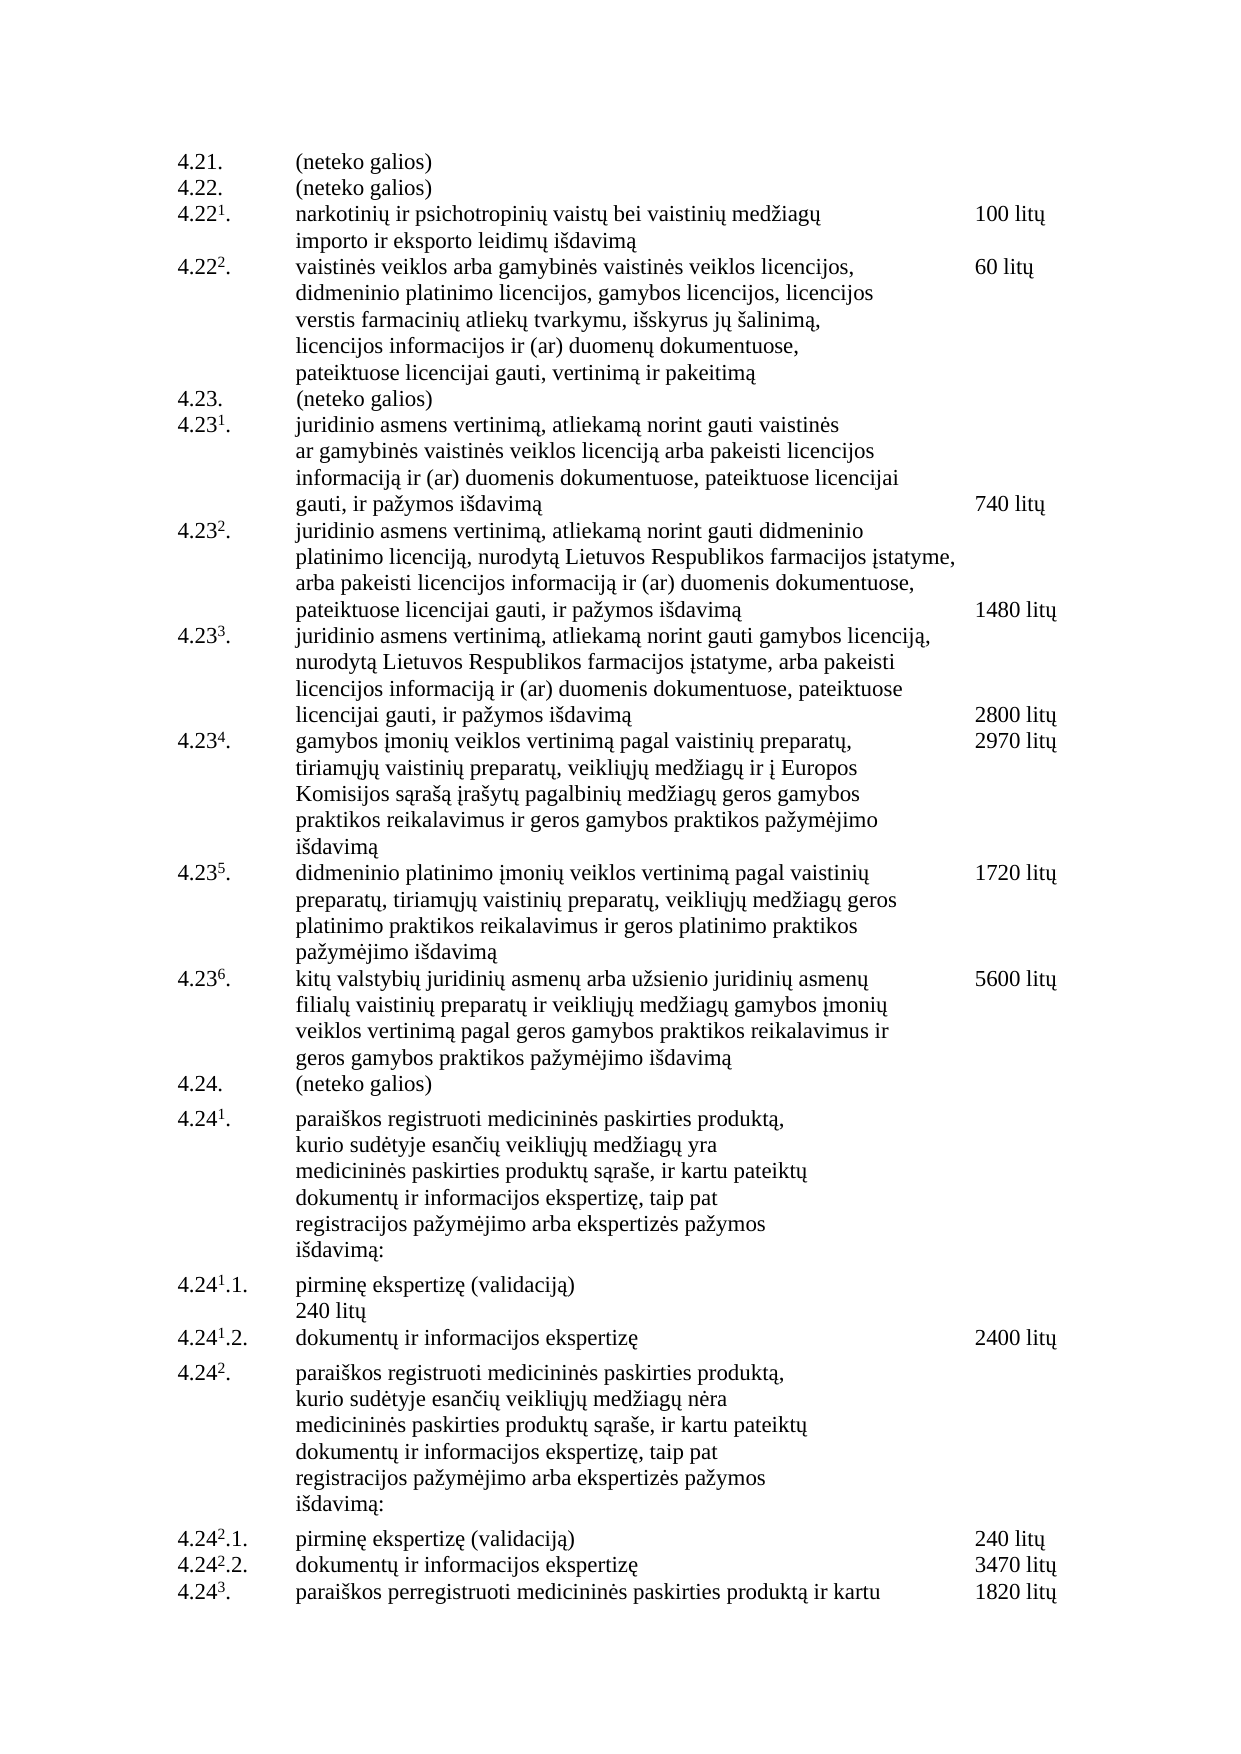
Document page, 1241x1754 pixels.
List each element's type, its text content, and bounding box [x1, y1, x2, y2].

text preparatų, tiriamųjų vaistinių preparatų, veikliųjų medžiagų geros [177, 886, 1122, 912]
text 4.236. kitų valstybių juridinių asmenų arba užsienio juridinių asmenų 5600 litų [177, 965, 1122, 991]
text pažymėjimo išdavimą [177, 938, 1122, 965]
text pateiktuose licencijai gauti, vertinimą ir pakeitimą [295, 358, 945, 385]
text platinimo praktikos reikalavimus ir geros platinimo praktikos [177, 912, 1122, 938]
text verstis farmacinių atliekų tvarkymu, išskyrus jų šalinimą, [177, 306, 1122, 332]
text 4.232. juridinio asmens vertinimą, atliekamą norint gauti didmeninio platinimo licenciją, nurodytą Lietuvos Respublikos farmacijos įstatyme, arba pakeisti licencijos informaciją ir (ar) duomenis dokumentuose, [177, 517, 1122, 596]
text 4.24. (neteko galios) [177, 1070, 945, 1096]
text 4.242. paraiškos registruoti medicininės paskirties produktą, kurio sudėtyje esančių veikliųjų medžiagų nėra medicininės paskirties produktų sąraše, ir kartu pateiktų dokumentų ir informacijos ekspertizę, taip pat registracijos pažymėjimo arba ekspertizės pažymos išdavimą: [177, 1359, 827, 1517]
text Komisijos sąrašą įrašytų pagalbinių medžiagų geros gamybos [177, 780, 1122, 807]
text 4.21. (neteko galios) [177, 148, 945, 174]
list (neteko galios) [177, 385, 945, 411]
text 4.22. (neteko galios) [177, 174, 945, 200]
text 4.242.1. pirminę ekspertizę (validaciją) 240 litų [177, 1525, 1122, 1551]
text licencijos informacijos ir (ar) duomenų dokumentuose, [177, 332, 1122, 358]
text 4.234. gamybos įmonių veiklos vertinimą pagal vaistinių preparatų, 2970 litų [177, 727, 1122, 754]
text 4.231. juridinio asmens vertinimą, atliekamą norint gauti vaistinės ar gamybinės vaistinės veiklos licenciją arba pakeisti licencijos informaciją ir (ar) duomenis dokumentuose, pateiktuose licencijai [177, 411, 1122, 490]
text 4.243. paraiškos perregistruoti medicininės paskirties produktą ir kartu 1820 litų [177, 1578, 1122, 1604]
text pateiktuose licencijai gauti, ir pažymos išdavimą 1480 litų [177, 596, 1122, 622]
text geros gamybos praktikos pažymėjimo išdavimą [295, 1044, 945, 1070]
text 4.241. paraiškos registruoti medicininės paskirties produktą, kurio sudėtyje esančių veikliųjų medžiagų yra medicininės paskirties produktų sąraše, ir kartu pateiktų dokumentų ir informacijos ekspertizę, taip pat registracijos pažymėjimo arba ekspertizės pažymos išdavimą: [177, 1105, 827, 1263]
text gauti, ir pažymos išdavimą 740 litų [177, 490, 1122, 517]
text 4.235. didmeninio platinimo įmonių veiklos vertinimą pagal vaistinių 1720 litų [177, 859, 1122, 886]
text didmeninio platinimo licencijos, gamybos licencijos, licencijos [177, 279, 1122, 306]
text filialų vaistinių preparatų ir veikliųjų medžiagų gamybos įmonių [177, 991, 1122, 1017]
text išdavimą [177, 833, 1122, 859]
text 4.221. narkotinių ir psichotropinių vaistų bei vaistinių medžiagų 100 litų [177, 200, 1122, 227]
text 4.222. vaistinės veiklos arba gamybinės vaistinės veiklos licencijos, 60 litų [177, 253, 1122, 279]
text importo ir eksporto leidimų išdavimą [177, 227, 1122, 253]
text 4.242.2. dokumentų ir informacijos ekspertizę 3470 litų [177, 1551, 1122, 1578]
text veiklos vertinimą pagal geros gamybos praktikos reikalavimus ir [177, 1017, 1122, 1044]
text tiriamųjų vaistinių preparatų, veikliųjų medžiagų ir į Europos [177, 754, 1122, 780]
text 4.241.1. pirminę ekspertizę (validaciją) 240 litų [177, 1271, 827, 1324]
text 4.233. juridinio asmens vertinimą, atliekamą norint gauti gamybos licenciją, nurodytą Lietuvos Respublikos farmacijos įstatyme, arba pakeisti licencijos informaciją ir (ar) duomenis dokumentuose, pateiktuose licencijai gauti, ir pažymos išdavimą 2800 litų [177, 622, 1122, 727]
text praktikos reikalavimus ir geros gamybos praktikos pažymėjimo [177, 807, 1122, 833]
text 4.241.2. dokumentų ir informacijos ekspertizę 2400 litų [177, 1324, 1122, 1350]
